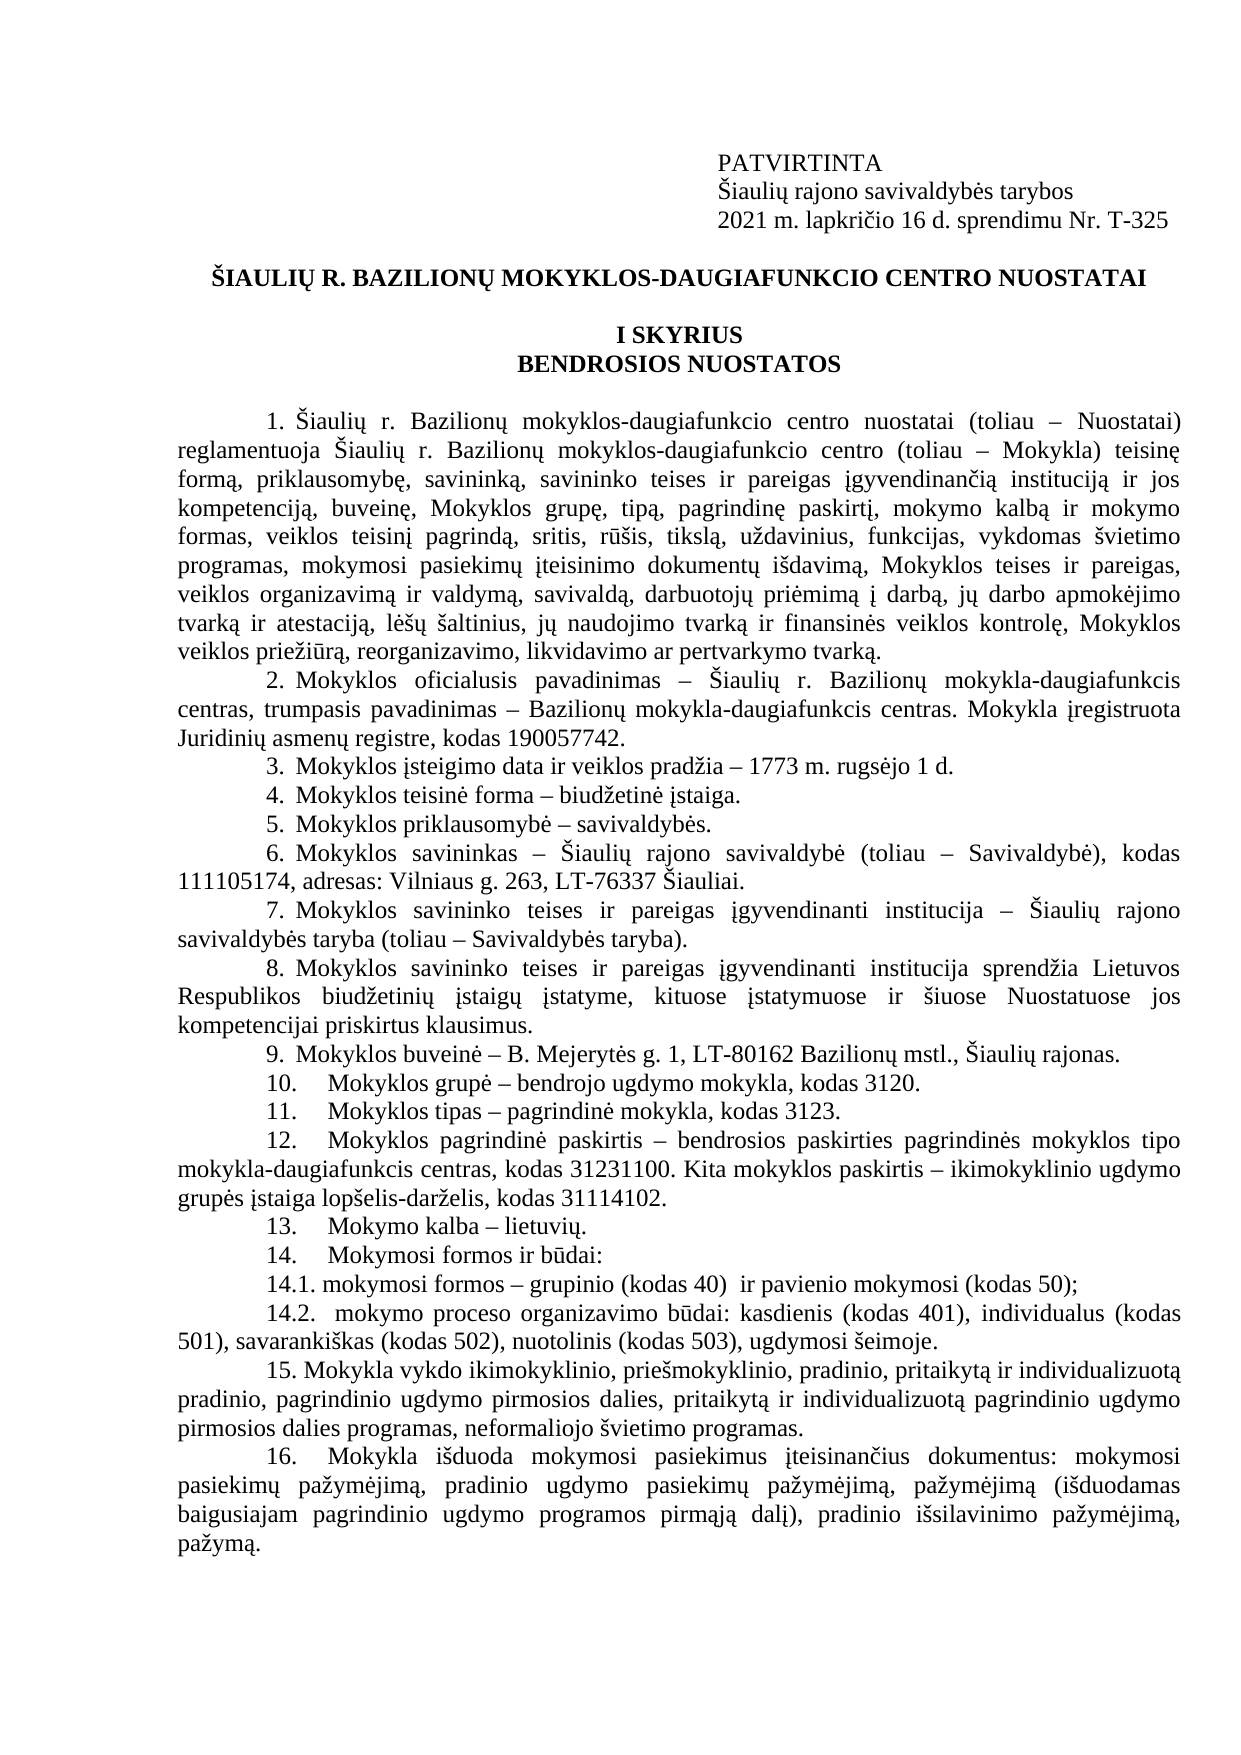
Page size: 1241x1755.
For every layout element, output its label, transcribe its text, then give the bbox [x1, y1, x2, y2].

text 3. Mokyklos įsteigimo data ir veiklos pradžia – 1773 m. rugsėjo 1 d. [177, 751, 1181, 780]
text 15. Mokykla vykdo ikimokyklinio, priešmokyklinio, pradinio, pritaikytą ir individualizuotą pradinio, pagrindinio ugdymo pirmosios dalies, pritaikytą ir individualizuotą pagrindinio ugdymo pirmosios dalies programas, neformaliojo švietimo programas. [177, 1355, 1181, 1441]
text 9. Mokyklos buveinė – B. Mejerytės g. 1, LT-80162 Bazilionų mstl., Šiaulių rajonas. [177, 1039, 1181, 1068]
text 12. Mokyklos pagrindinė paskirtis – bendrosios paskirties pagrindinės mokyklos tipo mokykla-daugiafunkcis centras, kodas 31231100. Kita mokyklos paskirtis – ikimokyklinio ugdymo grupės įstaiga lopšelis-darželis, kodas 31114102. [177, 1125, 1181, 1211]
text 7. Mokyklos savininko teises ir pareigas įgyvendinanti institucija – Šiaulių rajono savivaldybės taryba (toliau – Savivaldybės taryba). [177, 895, 1181, 953]
text 10. Mokyklos grupė – bendrojo ugdymo mokykla, kodas 3120. [177, 1068, 1181, 1096]
text 16. Mokykla išduoda mokymosi pasiekimus įteisinančius dokumentus: mokymosi pasiekimų pažymėjimą, pradinio ugdymo pasiekimų pažymėjimą, pažymėjimą (išduodamas baigusiajam pagrindinio ugdymo programos pirmąją dalį), pradinio išsilavinimo pažymėjimą, pažymą. [177, 1441, 1181, 1556]
text 8. Mokyklos savininko teises ir pareigas įgyvendinanti institucija sprendžia Lietuvos Respublikos biudžetinių įstaigų įstatyme, kituose įstatymuose ir šiuose Nuostatuose jos kompetencijai priskirtus klausimus. [177, 953, 1181, 1039]
text Šiaulių rajono savivaldybės tarybos [582, 176, 1181, 205]
text I SKYRIUS [177, 320, 1181, 349]
text 1. Šiaulių r. Bazilionų mokyklos-daugiafunkcio centro nuostatai (toliau – Nuostatai) reglamentuoja Šiaulių r. Bazilionų mokyklos-daugiafunkcio centro (toliau – Mokykla) teisinę formą, priklausomybę, savininką, savininko teises ir pareigas įgyvendinančią instituciją ir jos kompetenciją, buveinę, Mokyklos grupę, tipą, pagrindinę paskirtį, mokymo kalbą ir mokymo formas, veiklos teisinį pagrindą, sritis, rūšis, tikslą, uždavinius, funkcijas, vykdomas švietimo programas, mokymosi pasiekimų įteisinimo dokumentų išdavimą, Mokyklos teises ir pareigas, veiklos organizavimą ir valdymą, savivaldą, darbuotojų priėmimą į darbą, jų darbo apmokėjimo tvarką ir atestaciją, lėšų šaltinius, jų naudojimo tvarką ir finansinės veiklos kontrolę, Mokyklos veiklos priežiūrą, reorganizavimo, likvidavimo ar pertvarkymo tvarką. [177, 406, 1181, 665]
text 14.2. mokymo proceso organizavimo būdai: kasdienis (kodas 401), individualus (kodas 501), savarankiškas (kodas 502), nuotolinis (kodas 503), ugdymosi šeimoje. [177, 1298, 1181, 1355]
text 13. Mokymo kalba – lietuvių. [177, 1211, 1181, 1240]
text 5. Mokyklos priklausomybė – savivaldybės. [177, 809, 1181, 838]
text BENDROSIOS NUOSTATOS [177, 349, 1181, 378]
text 2. Mokyklos oficialusis pavadinimas – Šiaulių r. Bazilionų mokykla-daugiafunkcis centras, trumpasis pavadinimas – Bazilionų mokykla-daugiafunkcis centras. Mokykla įregistruota Juridinių asmenų registre, kodas 190057742. [177, 665, 1181, 751]
text PATVIRTINTA [582, 148, 1181, 176]
text 6. Mokyklos savininkas – Šiaulių rajono savivaldybė (toliau – Savivaldybė), kodas 111105174, adresas: Vilniaus g. 263, LT-76337 Šiauliai. [177, 838, 1181, 895]
text ŠIAULIŲ R. BAZILIONŲ MOKYKLOS-DAUGIAFUNKCIO CENTRO NUOSTATAI [177, 263, 1181, 291]
text 14.1. mokymosi formos – grupinio (kodas 40) ir pavienio mokymosi (kodas 50); [177, 1269, 1181, 1298]
text 2021 m. lapkričio 16 d. sprendimu Nr. T-325 [582, 205, 1181, 234]
text 4. Mokyklos teisinė forma – biudžetinė įstaiga. [177, 780, 1181, 809]
text 14. Mokymosi formos ir būdai: [177, 1240, 1181, 1269]
text 11. Mokyklos tipas – pagrindinė mokykla, kodas 3123. [177, 1096, 1181, 1125]
